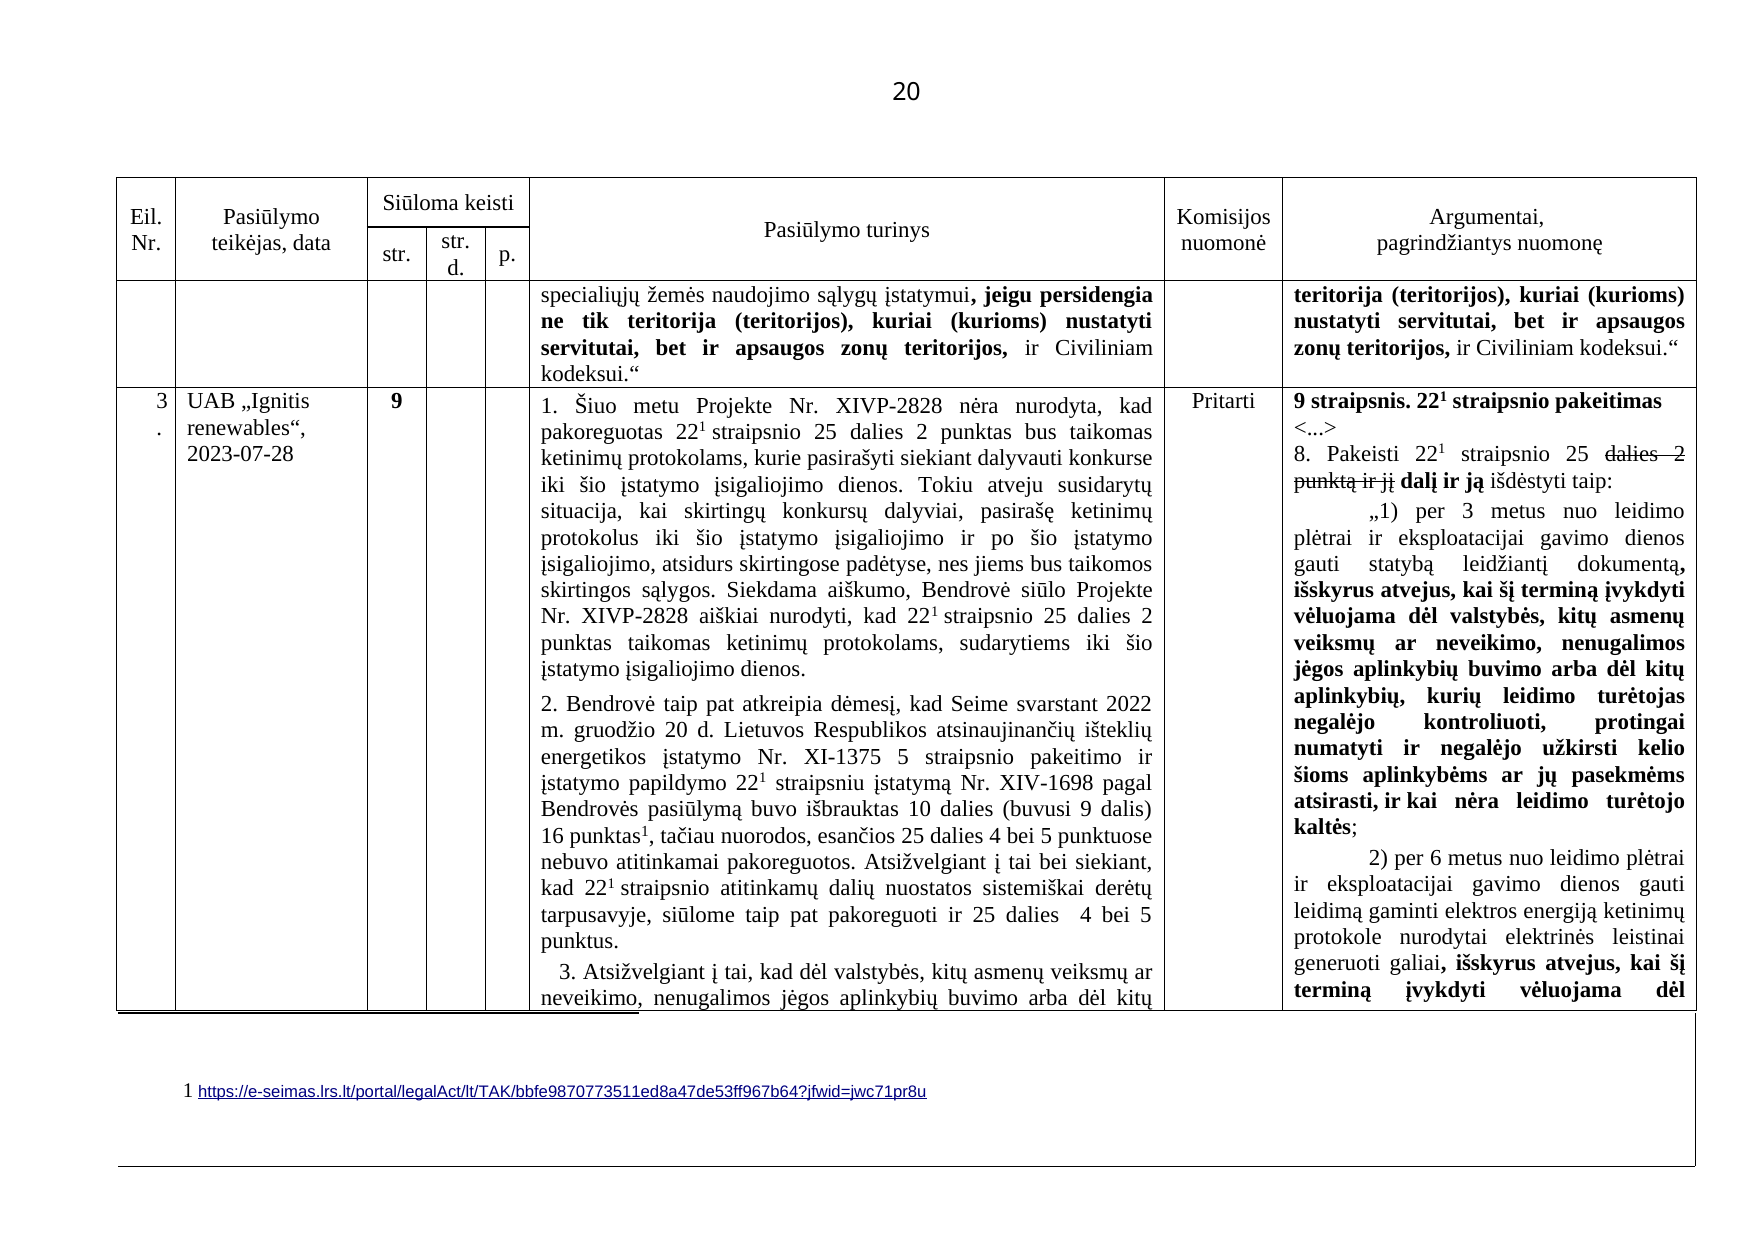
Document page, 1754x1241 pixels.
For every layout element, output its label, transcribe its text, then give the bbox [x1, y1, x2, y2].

table_cell [117, 281, 175, 387]
table_cell 1. Šiuo metu Projekte Nr. XIVP-2828 nėra nurodyta, kad pakoreguotas 221 straipsnio 25 dalies 2 punktas bus taikomas ketinimų protokolams, kurie pasirašyti siekiant dalyvauti konkurse iki šio įstatymo įsigaliojimo dienos. Tokiu atveju susidarytų situacija, kai skirtingų konkursų dalyviai, pasirašę ketinimų protokolus iki šio įstatymo įsigaliojimo ir po šio įstatymo įsigaliojimo, atsidurs skirtingose padėtyse, nes jiems bus taikomos skirtingos sąlygos. Siekdama aiškumo, Bendrovė siūlo Projekte Nr. XIVP-2828 aiškiai nurodyti, kad 221 straipsnio 25 dalies 2 punktas taikomas ketinimų protokolams, sudarytiems iki šio įstatymo įsigaliojimo dienos. 2. Bendrovė taip pat atkreipia dėmesį, kad Seime svarstant 2022 m. gruodžio 20 d. Lietuvos Respublikos atsinaujinančių išteklių energetikos įstatymo Nr. XI-1375 5 straipsnio pakeitimo ir įstatymo papildymo 221 straipsniu įstatymą Nr. XIV-1698 pagal Bendrovės pasiūlymą buvo išbrauktas 10 dalies (buvusi 9 dalis) 16 punktas, tačiau nuorodos, esančios 25 dalies 4 bei 5 punktuose nebuvo atitinkamai pakoreguotos. Atsižvelgiant į tai bei siekiant, kad 221 straipsnio atitinkamų dalių nuostatos sistemiškai derėtų tarpusavyje, siūlome taip pat pakoreguoti ir 25 dalies 4 bei 5 punktus. 3. Atsižvelgiant į tai, kad dėl valstybės, kitų asmenų veiksmų ar neveikimo, nenugalimos jėgos aplinkybių buvimo arba dėl kitų [530, 388, 1164, 1010]
table_header Pasiūlymo turinys [530, 178, 1164, 280]
table_cell [1165, 281, 1282, 387]
table_cell 9 [368, 388, 426, 1010]
table_cell [368, 281, 426, 387]
table_header Argumentai, pagrindžiantys nuomonę [1283, 178, 1696, 280]
table_cell [427, 388, 485, 1010]
table_cell p. [486, 228, 529, 280]
table_cell 9 straipsnis. 221 straipsnio pakeitimas <...> 8. Pakeisti 221 straipsnio 25 dalies 2 punktą ir jį dalį ir ją išdėstyti taip: „1) per 3 metus nuo leidimo plėtrai ir eksploatacijai gavimo dienos gauti statybą leidžiantį dokumentą, išskyrus atvejus, kai šį terminą įvykdyti vėluojama dėl valstybės, kitų asmenų veiksmų ar neveikimo, nenugalimos jėgos aplinkybių buvimo arba dėl kitų aplinkybių, kurių leidimo turėtojas negalėjo kontroliuoti, protingai numatyti ir negalėjo užkirsti kelio šioms aplinkybėms ar jų pasekmėms atsirasti, ir kai nėra leidimo turėtojo kaltės; 2) per 6 metus nuo leidimo plėtrai ir eksploatacijai gavimo dienos gauti leidimą gaminti elektros energiją ketinimų protokole nurodytai elektrinės leistinai generuoti galiai, išskyrus atvejus, kai šį terminą įvykdyti vėluojama dėl [1283, 388, 1696, 1010]
table_cell str. d. [427, 228, 485, 280]
table_cell [176, 281, 367, 387]
table_cell [486, 388, 529, 1010]
table_cell [486, 281, 529, 387]
table_cell UAB „Ignitis renewables“, 2023-07-28 [176, 388, 367, 1010]
table_header Eil. Nr. [117, 178, 175, 280]
table_cell [117, 388, 175, 1010]
table_cell teritorija (teritorijos), kuriai (kurioms) nustatyti servitutai, bet ir apsaugos zonų teritorijos, ir Civiliniam kodeksui.“ [1283, 281, 1696, 387]
table_header Pasiūlymo teikėjas, data [176, 178, 367, 280]
table_header Komisijos nuomonė [1165, 178, 1282, 280]
table_header Siūloma keisti [368, 178, 529, 226]
table_cell specialiųjų žemės naudojimo sąlygų įstatymui, jeigu persidengia ne tik teritorija (teritorijos), kuriai (kurioms) nustatyti servitutai, bet ir apsaugos zonų teritorijos, ir Civiliniam kodeksui.“ [530, 281, 1164, 387]
table_cell str. [368, 228, 426, 280]
table_cell [427, 281, 485, 387]
table_cell Pritarti [1165, 388, 1282, 1010]
